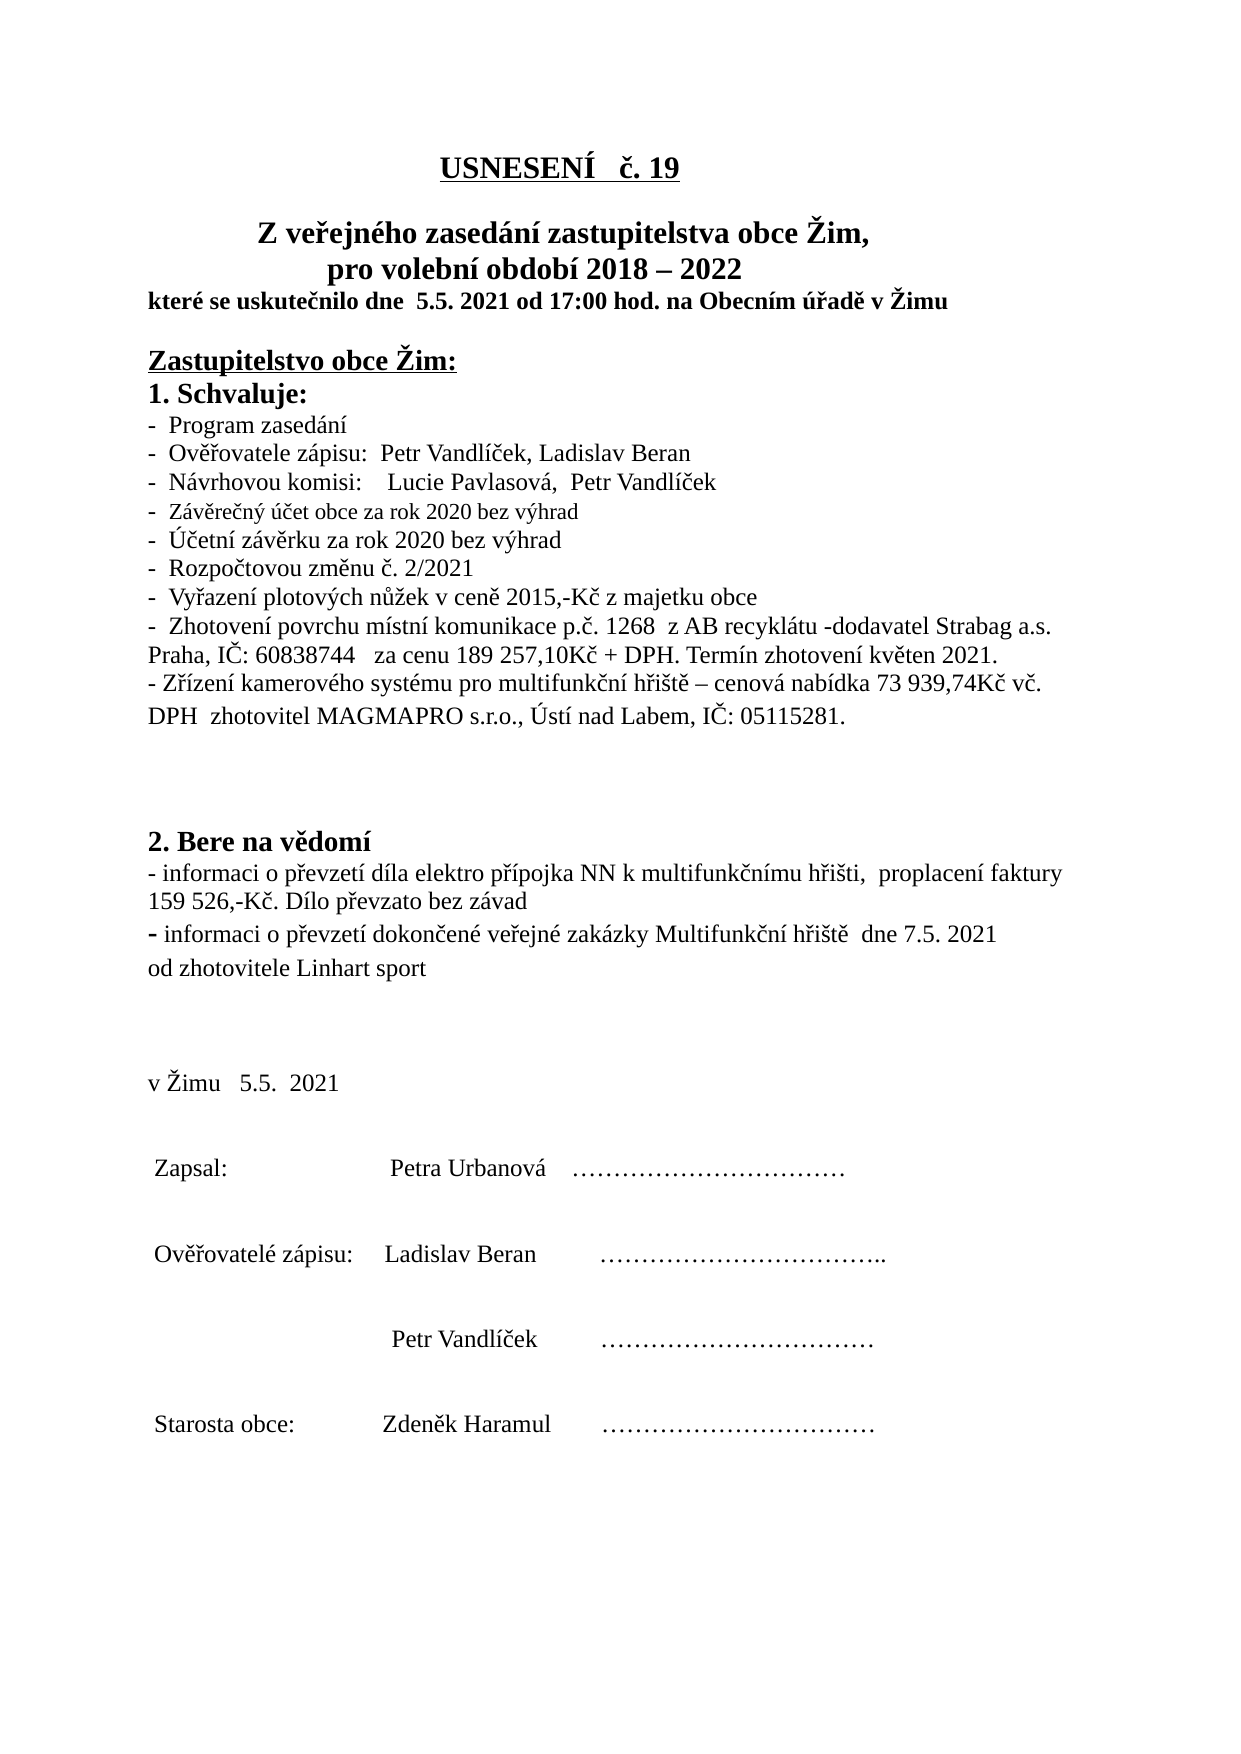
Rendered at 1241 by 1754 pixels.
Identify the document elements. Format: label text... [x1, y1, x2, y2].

text - Zřízení kamerového systému pro multifunkční hřiště – cenová nabídka 73 939,74Kč vč. DPH zhotovitel MAGMAPRO s.r.o., Ústí nad Labem, IČ: 05115281. [148, 668, 1093, 730]
text - Závěrečný účet obce za rok 2020 bez výhrad [148, 496, 1093, 525]
text Z veřejného zasedání zastupitelstva obce Žim, [148, 214, 1093, 250]
text - informaci o převzetí díla elektro přípojka NN k multifunkčnímu hřišti, proplacení faktury 159 526,-Kč. Dílo převzato bez závad [148, 858, 1093, 915]
text pro volební období 2018 – 2022 [148, 250, 1093, 286]
text - Návrhovou komisi: Lucie Pavlasová, Petr Vandlíček [148, 467, 1093, 496]
text - Rozpočtovou změnu č. 2/2021 [148, 553, 1093, 582]
text Ověřovatelé zápisu: Ladislav Beran …………………………….. [148, 1239, 1093, 1268]
text v Žimu 5.5. 2021 [148, 1068, 1093, 1097]
text Zapsal: Petra Urbanová …………………………… [148, 1153, 1093, 1182]
text - Účetní závěrku za rok 2020 bez výhrad [148, 525, 1093, 553]
text USNESENÍ č. 19 [148, 148, 1093, 186]
text 2. Bere na vědomí [148, 824, 1093, 858]
text - Vyřazení plotových nůžek v ceně 2015,-Kč z majetku obce [148, 582, 1093, 611]
text - informaci o převzetí dokončené veřejné zakázky Multifunkční hřiště dne 7.5. 2021 od zhotovitele Linhart sport [148, 915, 1093, 982]
text Petr Vandlíček …………………………… [148, 1324, 1093, 1353]
text Starosta obce: Zdeněk Haramul …………………………… [148, 1409, 1093, 1438]
text které se uskutečnilo dne 5.5. 2021 od 17:00 hod. na Obecním úřadě v Žimu [148, 286, 1093, 314]
text - Ověřovatele zápisu: Petr Vandlíček, Ladislav Beran [148, 438, 1093, 467]
text - Program zasedání [148, 410, 1093, 438]
text - Zhotovení povrchu místní komunikace p.č. 1268 z AB recyklátu -dodavatel Strabag a.s. Praha, IČ: 60838744 za cenu 189 257,10Kč + DPH. Termín zhotovení květen 2021. [148, 611, 1093, 668]
text 1. Schvaluje: [148, 376, 1093, 410]
text Zastupitelstvo obce Žim: [148, 343, 1093, 376]
